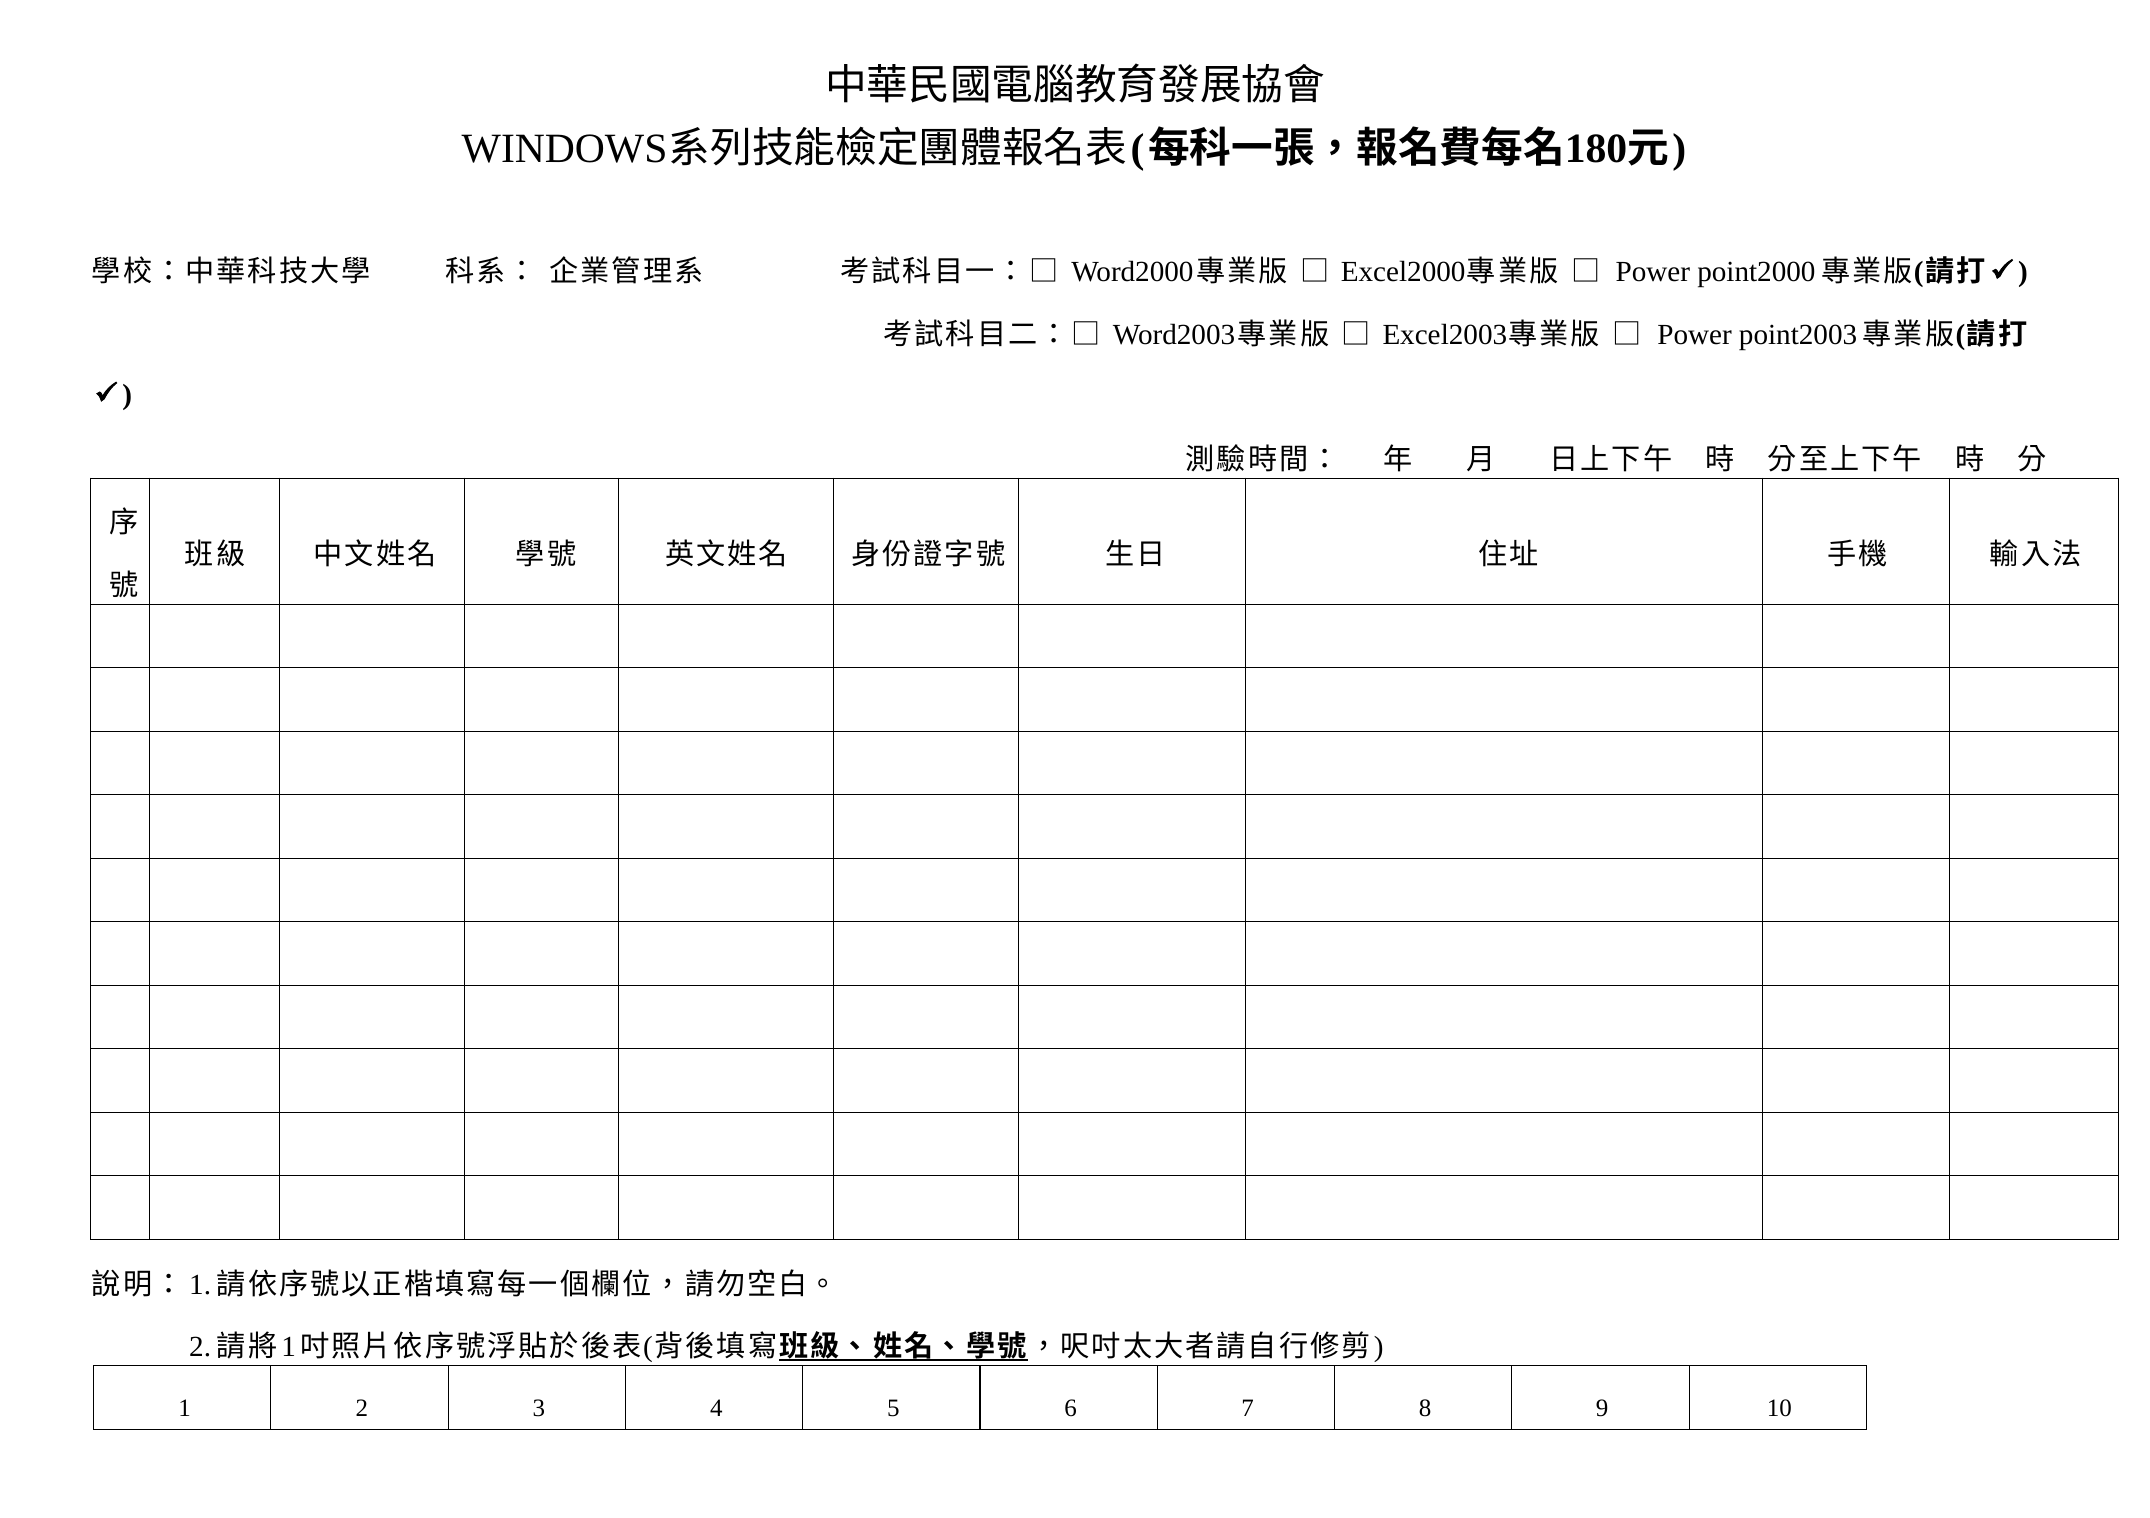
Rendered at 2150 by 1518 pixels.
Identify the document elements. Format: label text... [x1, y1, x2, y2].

table_cell [465, 859, 618, 921]
table_cell [1950, 668, 2118, 731]
table_cell [1246, 605, 1762, 667]
table_cell [834, 732, 1018, 794]
table_cell [1019, 795, 1245, 858]
table_cell [1950, 922, 2118, 985]
table_cell [834, 605, 1018, 667]
table_cell [1763, 668, 1949, 731]
table_cell [1950, 1049, 2118, 1112]
table_cell [1246, 732, 1762, 794]
table_cell [1763, 986, 1949, 1048]
table_header 4 [626, 1366, 802, 1428]
table_cell [465, 922, 618, 985]
table_cell [91, 1176, 149, 1239]
table_cell [91, 922, 149, 985]
table_cell [150, 1113, 279, 1175]
table_cell [1019, 732, 1245, 794]
table_cell [465, 732, 618, 794]
table_cell [465, 668, 618, 731]
table_cell [91, 605, 149, 667]
table_cell [1950, 1113, 2118, 1175]
table_cell [1246, 1176, 1762, 1239]
table_cell [834, 859, 1018, 921]
text 測驗時間： 年 月 日上下午 時 分至上下午 時 分 [91, 415, 2059, 477]
table_cell [1950, 605, 2118, 667]
table_cell [280, 795, 464, 858]
table_cell [1763, 859, 1949, 921]
table_cell [1950, 859, 2118, 921]
table_header 3 [449, 1366, 625, 1428]
table_cell [91, 859, 149, 921]
table_header 生日 [1019, 479, 1245, 603]
table_header 英文姓名 [619, 479, 833, 603]
table_cell [834, 922, 1018, 985]
table_cell [465, 1113, 618, 1175]
table_cell [280, 732, 464, 794]
table_cell [619, 986, 833, 1048]
table_cell [619, 668, 833, 731]
table_cell [1763, 1049, 1949, 1112]
table_cell [280, 1176, 464, 1239]
table_cell [91, 795, 149, 858]
text 說明：1.請依序號以正楷填寫每一個欄位，請勿空白。 [91, 1240, 2059, 1302]
table_cell [1763, 1176, 1949, 1239]
table_cell [91, 1049, 149, 1112]
table_header 8 [1335, 1366, 1511, 1428]
text 2.請將1吋照片依序號浮貼於後表(背後填寫班級、姓名、學號，呎吋太大者請自行修剪) [91, 1302, 2059, 1365]
table_cell [280, 922, 464, 985]
table_cell [1950, 795, 2118, 858]
table_cell [1763, 795, 1949, 858]
table_cell [619, 795, 833, 858]
table_cell [1950, 1176, 2118, 1239]
table_cell [465, 986, 618, 1048]
table_cell [280, 986, 464, 1048]
table_cell [1763, 1113, 1949, 1175]
table_header 序號 [91, 479, 149, 603]
table_cell [150, 922, 279, 985]
table_cell [280, 859, 464, 921]
table_cell [619, 859, 833, 921]
table_cell [1950, 986, 2118, 1048]
table_cell [150, 732, 279, 794]
table_cell [150, 605, 279, 667]
table_cell [150, 859, 279, 921]
table_cell [91, 1113, 149, 1175]
table_header 身份證字號 [834, 479, 1018, 603]
table_cell [619, 732, 833, 794]
table_cell [150, 1176, 279, 1239]
table_cell [834, 1113, 1018, 1175]
table_cell [1019, 1113, 1245, 1175]
table_cell [834, 668, 1018, 731]
table_cell [150, 1049, 279, 1112]
table_cell [834, 1176, 1018, 1239]
table_cell [619, 1049, 833, 1112]
table_cell [619, 605, 833, 667]
text 中華民國電腦教育發展協會 [91, 40, 2059, 102]
table_cell [1763, 605, 1949, 667]
table_header 10 [1690, 1366, 1866, 1428]
table_header 學號 [465, 479, 618, 603]
table_cell [1246, 986, 1762, 1048]
table_cell [619, 1176, 833, 1239]
table_cell [1019, 859, 1245, 921]
table_cell [834, 986, 1018, 1048]
table_header 1 [94, 1366, 270, 1428]
table_cell [1246, 795, 1762, 858]
text WINDOWS系列技能檢定團體報名表(每科一張，報名費每名180元) [91, 102, 2059, 165]
table_header 班級 [150, 479, 279, 603]
table_header 輸入法 [1950, 479, 2118, 603]
table_cell [619, 1113, 833, 1175]
table_cell [91, 732, 149, 794]
table_header 7 [1158, 1366, 1334, 1428]
table_cell [1246, 668, 1762, 731]
table_header 9 [1512, 1366, 1689, 1428]
table_cell [1763, 732, 1949, 794]
table_cell [150, 795, 279, 858]
table_header 中文姓名 [280, 479, 464, 603]
table_cell [1763, 922, 1949, 985]
table_cell [465, 1176, 618, 1239]
table_cell [280, 668, 464, 731]
table_cell [1019, 986, 1245, 1048]
table_cell [834, 795, 1018, 858]
table_cell [1019, 1049, 1245, 1112]
table_cell [465, 795, 618, 858]
table_header 6 [981, 1366, 1157, 1428]
table_cell [834, 1049, 1018, 1112]
table_cell [280, 1113, 464, 1175]
table_cell [280, 605, 464, 667]
table_cell [619, 922, 833, 985]
table_cell [465, 1049, 618, 1112]
table_cell [280, 1049, 464, 1112]
table_cell [150, 668, 279, 731]
text 學校：中華科技大學 科系： 企業管理系 考試科目一：□ Word2000專業版 □ Excel2000專業版 □ Power point2000專業版(請打) [91, 227, 2059, 290]
table_cell [1019, 605, 1245, 667]
table_header 5 [803, 1366, 979, 1428]
table_cell [1246, 1113, 1762, 1175]
table_cell [91, 668, 149, 731]
text 考試科目二：□ Word2003專業版 □ Excel2003專業版 □ Power point2003專業版(請打) [91, 290, 2059, 415]
table_header 住址 [1246, 479, 1762, 603]
table_cell [1246, 859, 1762, 921]
table_cell [150, 986, 279, 1048]
table_cell [1246, 922, 1762, 985]
table_cell [465, 605, 618, 667]
table_header 2 [271, 1366, 448, 1428]
table_cell [1950, 732, 2118, 794]
table_cell [91, 986, 149, 1048]
table_header 手機 [1763, 479, 1949, 603]
table_cell [1019, 1176, 1245, 1239]
table_cell [1019, 922, 1245, 985]
table_cell [1019, 668, 1245, 731]
table_cell [1246, 1049, 1762, 1112]
